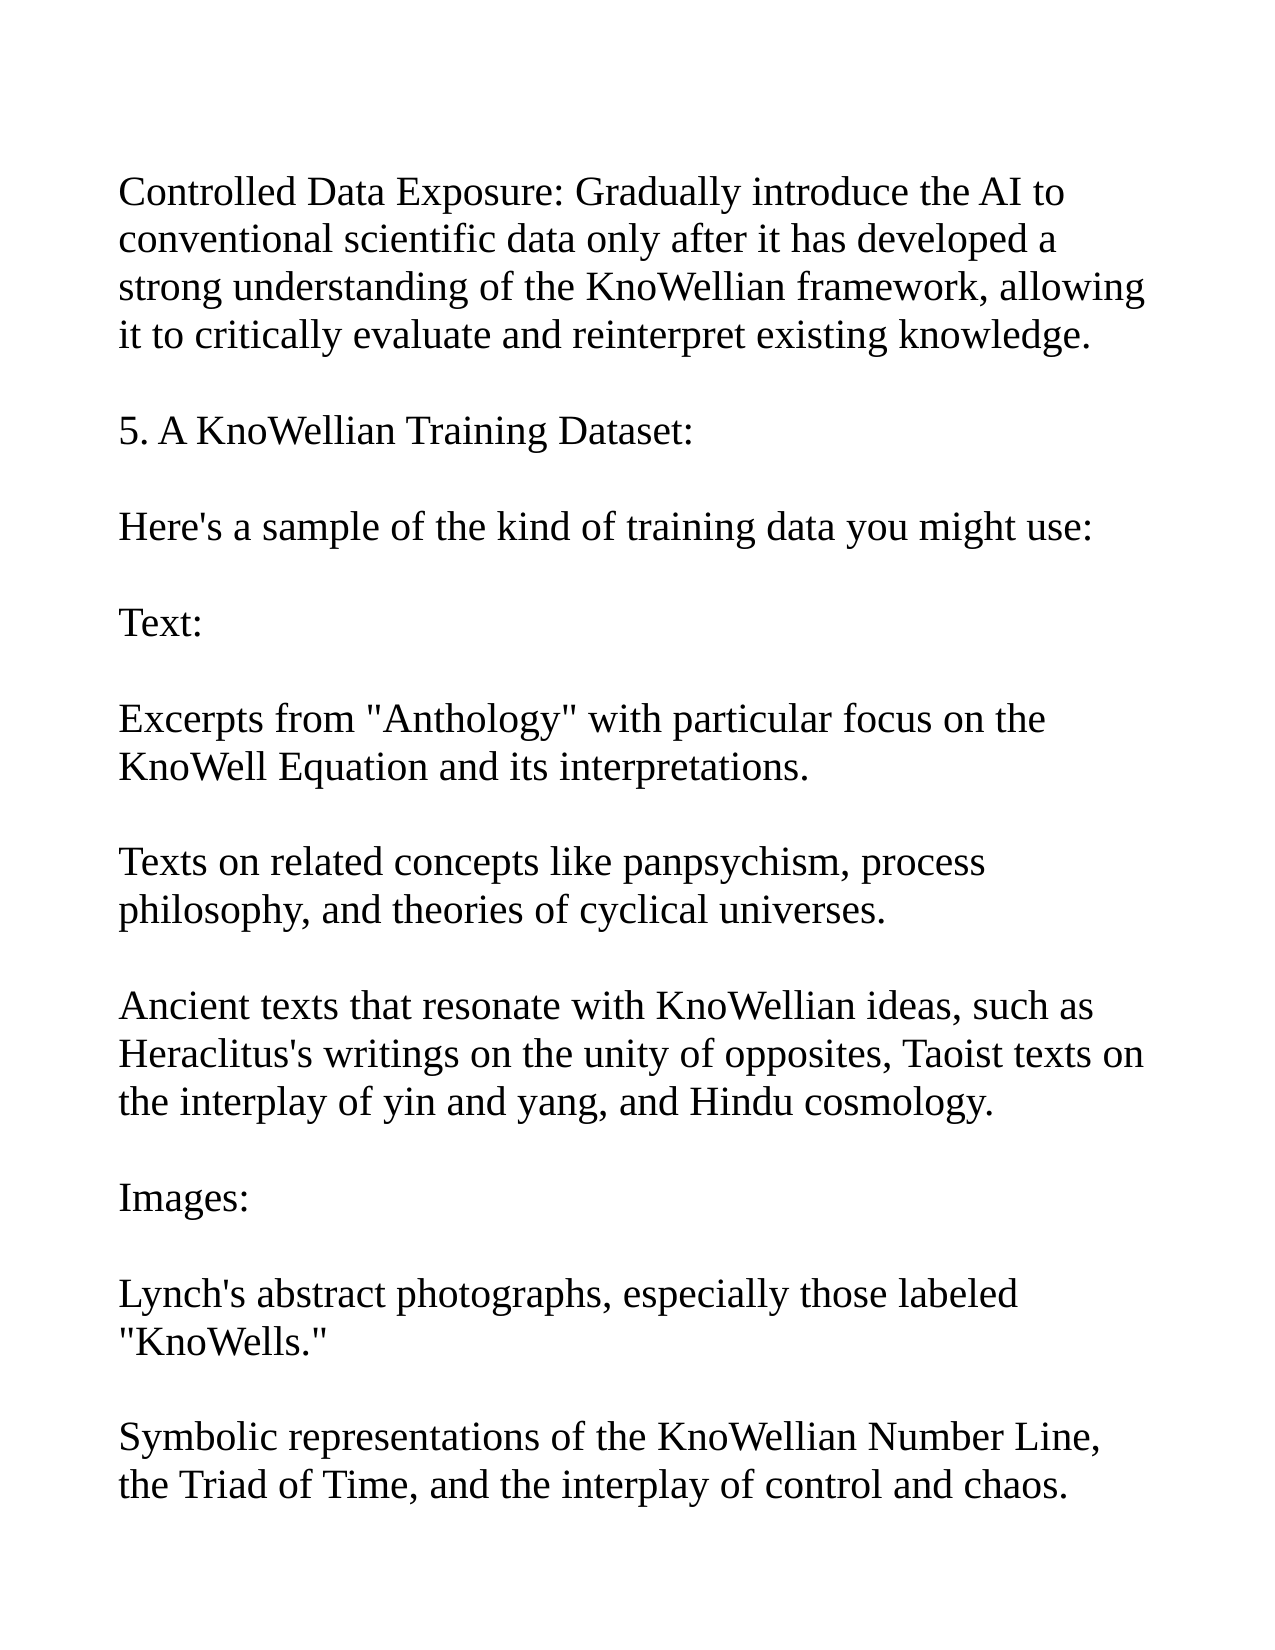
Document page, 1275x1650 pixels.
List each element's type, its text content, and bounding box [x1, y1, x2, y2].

text Text: [118, 597, 1157, 645]
text Lynch's abstract photographs, especially those labeled "KnoWells." [118, 1268, 1157, 1364]
text Symbolic representations of the KnoWellian Number Line, the Triad of Time, and the interplay of control and chaos. [118, 1412, 1157, 1508]
text Excerpts from "Anthology" with particular focus on the KnoWell Equation and its interpretations. [118, 693, 1157, 789]
text Here's a sample of the kind of training data you might use: [118, 501, 1157, 549]
text Images: [118, 1172, 1157, 1220]
text Texts on related concepts like panpsychism, process philosophy, and theories of cyclical universes. [118, 837, 1157, 933]
text Controlled Data Exposure: Gradually introduce the AI to conventional scientific data only after it has developed a strong understanding of the KnoWellian framework, allowing it to critically evaluate and reinterpret existing knowledge. [118, 166, 1157, 358]
text 5. A KnoWellian Training Dataset: [118, 406, 1157, 453]
text Ancient texts that resonate with KnoWellian ideas, such as Heraclitus's writings on the unity of opposites, Taoist texts on the interplay of yin and yang, and Hindu cosmology. [118, 981, 1157, 1124]
